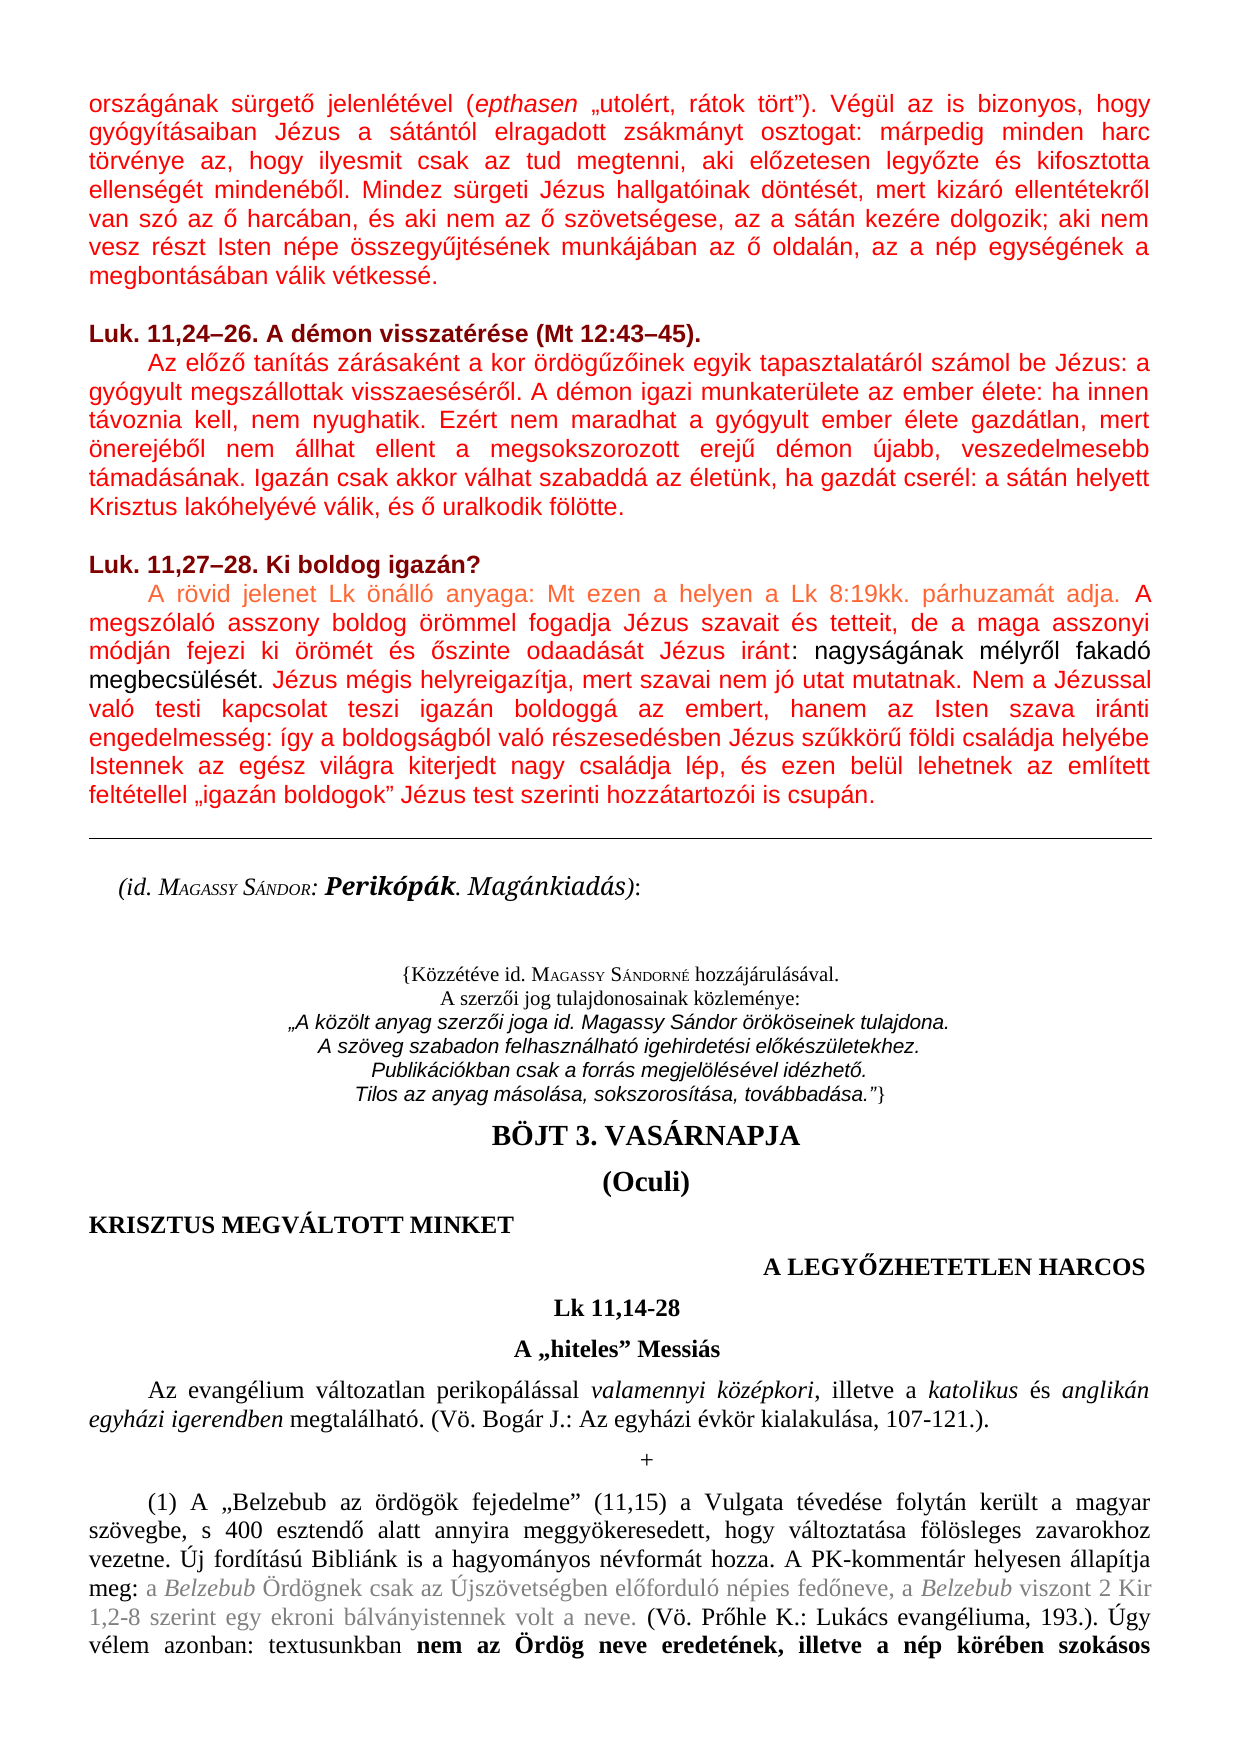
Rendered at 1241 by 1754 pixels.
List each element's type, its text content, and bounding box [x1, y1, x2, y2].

text Az evangélium változatlan perikopálással valamennyi középkori, illetve a katolikus és anglikán egyházi igerendben megtalálható. (Vö. Bogár J.: Az egyházi évkör kialakulása, 107-121.). [88, 1375, 1152, 1433]
subtitle KRISZTUS MEGVÁLTOTT MINKET [88, 1210, 1152, 1239]
subtitle BÖJT 3. VASÁRNAPJA [88, 1118, 1152, 1152]
text + [88, 1445, 1152, 1474]
text (1) A „Belzebub az ördögök fejedelme” (11,15) a Vulgata tévedése folytán került a magyar szövegbe, s 400 esztendő alatt annyira meggyökeresedett, hogy változtatása fölösleges zavarokhoz vezetne. Új fordítású Bibliánk is a hagyományos névformát hozza. A PK-kommentár helyesen állapítja meg: a Belzebub Ördögnek csak az Újszövetségben előforduló népies fedőneve, a Belzebub viszont 2 Kir 1,2-8 szerint egy ekroni bálványistennek volt a neve. (Vö. Prőhle K.: Lukács evangéliuma, 193.). Úgy vélem azonban: textusunkban nem az Ördög neve eredetének, illetve a nép körében szokásos [88, 1487, 1152, 1659]
subtitle (Oculi) [88, 1164, 1152, 1198]
subtitle Lk 11,14-28 [88, 1293, 1152, 1322]
subtitle A LEGYŐZHETETLEN HARCOS [88, 1252, 1152, 1280]
text országának sürgető jelenlétével (epthasen „utolért, rátok tört”). Végül az is bizonyos, hogy gyógyításaiban Jézus a sátántól elragadott zsákmányt osztogat: márpedig minden harc törvénye az, hogy ilyesmit csak az tud megtenni, aki előzetesen legyőzte és kifosztotta ellenségét mindenéből. Mindez sürgeti Jézus hallgatóinak döntését, mert kizáró ellentétekről van szó az ő harcában, és aki nem az ő szövetségese, az a sátán kezére dolgozik; aki nem vesz részt Isten népe összegyűjtésének munkájában az ő oldalán, az a nép egységének a megbontásában válik vétkessé. [88, 88, 1152, 290]
text (id. Magassy Sándor: Perikópák. Magánkiadás): [88, 839, 1152, 932]
subtitle A „hiteles” Messiás [88, 1334, 1152, 1363]
text Az előző tanítás zárásaként a kor ördögűzőinek egyik tapasztalatáról számol be Jézus: a gyógyult megszállottak visszaeséséről. A démon igazi munkaterülete az ember élete: ha innen távoznia kell, nem nyughatik. Ezért nem maradhat a gyógyult ember élete gazdátlan, mert önerejéből nem állhat ellent a megsokszorozott erejű démon újabb, veszedelmesebb támadásának. Igazán csak akkor válhat szabaddá az életünk, ha gazdát cserél: a sátán helyett Krisztus lakóhelyévé válik, és ő uralkodik fölötte. [88, 348, 1152, 521]
text Luk. 11,27–28. Ki boldog igazán? [88, 550, 1152, 579]
text A rövid jelenet Lk önálló anyaga: Mt ezen a helyen a Lk 8:19kk. párhuzamát adja. A megszólaló asszony boldog örömmel fogadja Jézus szavait és tetteit, de a maga asszonyi módján fejezi ki örömét és őszinte odaadását Jézus iránt: nagyságának mélyről fakadó megbecsülését. Jézus mégis helyreigazítja, mert szavai nem jó utat mutatnak. Nem a Jézussal való testi kapcsolat teszi igazán boldoggá az embert, hanem az Isten szava iránti engedelmesség: így a boldogságból való részesedésben Jézus szűkkörű földi családja helyébe Istennek az egész világra kiterjedt nagy családja lép, és ezen belül lehetnek az említett feltétellel „igazán boldogok” Jézus test szerinti hozzátartozói is csupán. [88, 579, 1152, 809]
text {Közzétéve id. Magassy Sándorné hozzájárulásával. A szerzői jog tulajdonosainak közleménye: „A közölt anyag szerzői joga id. Magassy Sándor örököseinek tulajdona. A szöveg szabadon felhasználható igehirdetési előkészületekhez. Publikációkban csak a forrás megjelölésével idézhető. Tilos az anyag másolása, sokszorosítása, továbbadása.”} [88, 962, 1152, 1106]
text Luk. 11,24–26. A démon visszatérése (Mt 12:43–45). [88, 319, 1152, 348]
